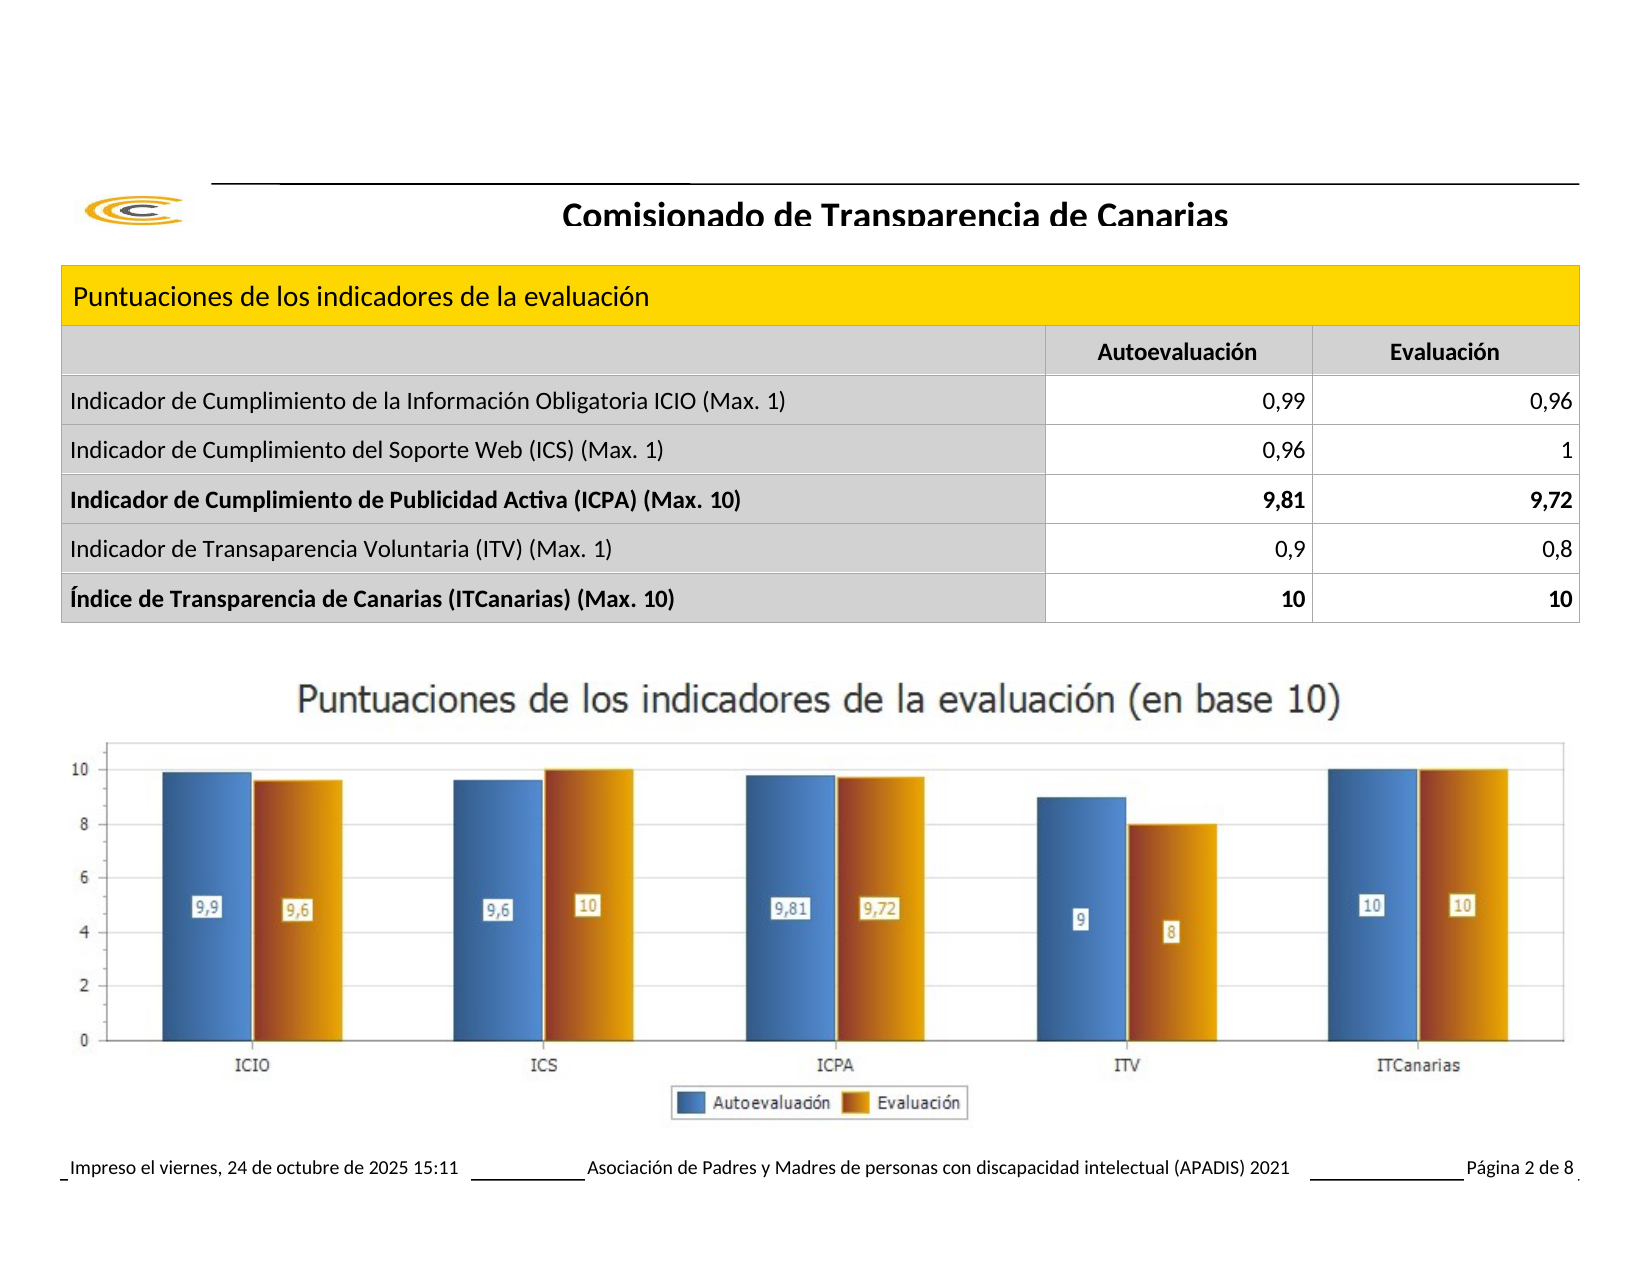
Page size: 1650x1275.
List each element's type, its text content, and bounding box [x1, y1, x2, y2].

table_cell 0,9 [1046, 524, 1312, 572]
table_cell 0,96 [1313, 376, 1579, 424]
table_cell 0,8 [1313, 524, 1579, 572]
picture [72, 681, 1574, 1128]
table_cell 10 [1046, 574, 1312, 622]
table_cell Indicador de Cumplimiento de Publicidad Activa (ICPA) (Max. 10) [62, 475, 1045, 523]
table_header Puntuaciones de los indicadores de la evaluación [62, 266, 1579, 325]
table_cell Autoevaluación [1046, 326, 1312, 374]
table_cell Evaluación [1313, 326, 1579, 374]
table_cell Indicador de Transaparencia Voluntaria (ITV) (Max. 1) [62, 524, 1045, 572]
table_cell Indicador de Cumplimiento de la Información Obligatoria ICIO (Max. 1) [62, 376, 1045, 424]
table_cell 10 [1313, 574, 1579, 622]
table_cell 0,99 [1046, 376, 1312, 424]
table_cell [62, 326, 1045, 374]
table_cell Indicador de Cumplimiento del Soporte Web (ICS) (Max. 1) [62, 425, 1045, 473]
table_cell 1 [1313, 425, 1579, 473]
table_cell 0,96 [1046, 425, 1312, 473]
table_cell 9,72 [1313, 475, 1579, 523]
picture [75, 195, 195, 226]
table_cell 9,81 [1046, 475, 1312, 523]
table_cell Índice de Transparencia de Canarias (ITCanarias) (Max. 10) [62, 574, 1045, 622]
